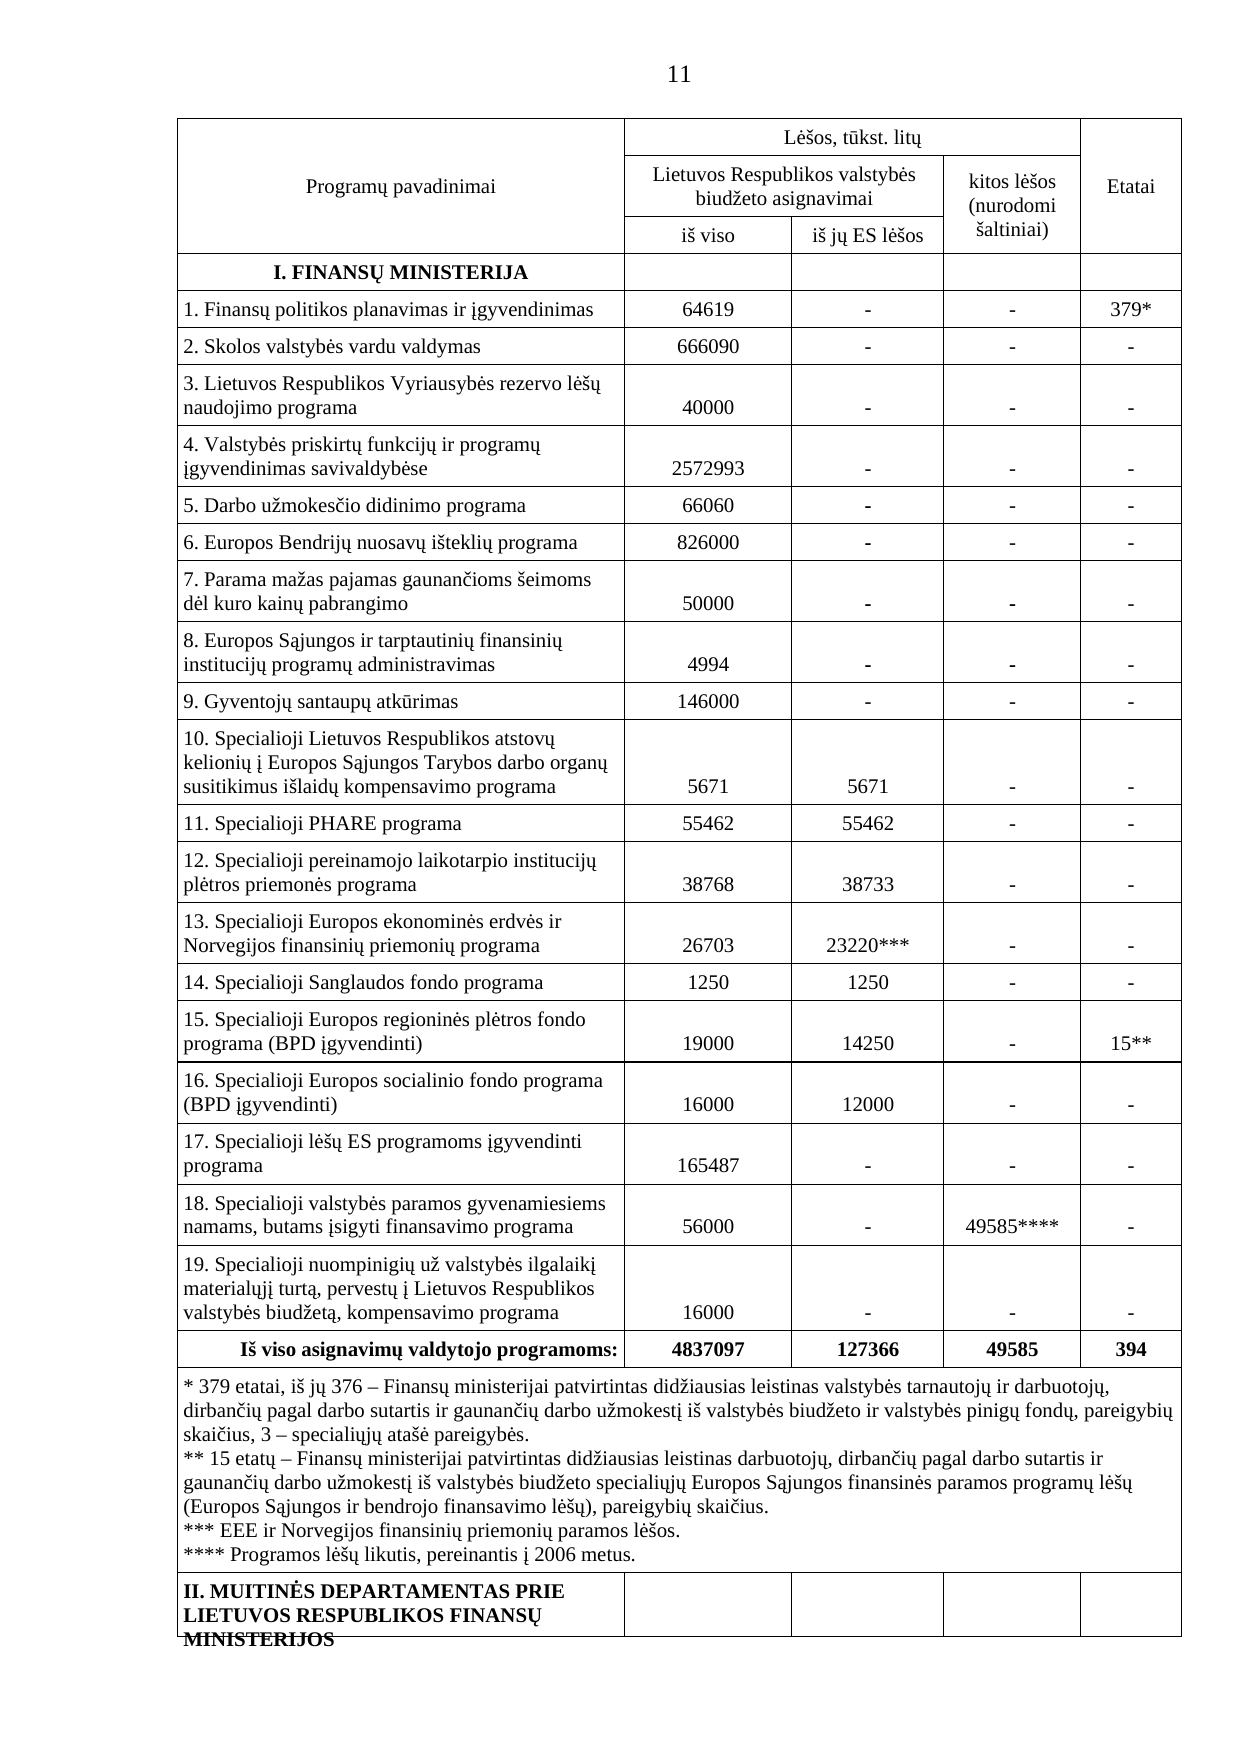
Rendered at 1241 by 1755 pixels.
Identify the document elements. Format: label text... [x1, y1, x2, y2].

table_cell - [792, 1246, 943, 1329]
table_cell - [792, 524, 943, 560]
table_cell 9. Gyventojų santaupų atkūrimas [178, 683, 624, 719]
table_cell - [944, 842, 1080, 902]
table_cell [944, 254, 1080, 290]
table_cell - [944, 1063, 1080, 1122]
table_cell 13. Specialioji Europos ekonominės erdvės ir Norvegijos finansinių priemonių programa [178, 903, 624, 963]
table_cell - [792, 1185, 943, 1244]
table_header Etatai [1081, 119, 1181, 253]
table_cell - [944, 622, 1080, 682]
table_cell [792, 254, 943, 290]
table_cell 19. Specialioji nuompinigių už valstybės ilgalaikį materialųjį turtą, pervestų į Lietuvos Respublikos valstybės biudžetą, kompensavimo programa [178, 1246, 624, 1329]
table_cell 666090 [625, 328, 791, 364]
table_cell - [1081, 683, 1181, 719]
table_cell - [944, 328, 1080, 364]
table_cell 127366 [792, 1331, 943, 1367]
table_cell - [1081, 805, 1181, 841]
table_cell - [792, 622, 943, 682]
table_cell - [1081, 1246, 1181, 1329]
table_cell I. FINANSŲ MINISTERIJA [178, 254, 624, 290]
table_cell Iš viso asignavimų valdytojo programoms: [178, 1331, 624, 1367]
table_cell [792, 1573, 943, 1636]
table_cell - [944, 365, 1080, 425]
table_cell - [944, 1124, 1080, 1183]
table_cell iš jų ES lėšos [792, 217, 943, 253]
table_cell - [1081, 328, 1181, 364]
table_cell Lietuvos Respublikos valstybės biudžeto asignavimai [625, 156, 943, 216]
table_cell 16000 [625, 1063, 791, 1122]
table_header Lėšos, tūkst. litų [625, 119, 1080, 155]
table_cell - [792, 1124, 943, 1183]
table_cell 11. Specialioji PHARE programa [178, 805, 624, 841]
table_cell 26703 [625, 903, 791, 963]
table_cell 826000 [625, 524, 791, 560]
table_cell - [1081, 561, 1181, 621]
table_cell - [1081, 720, 1181, 804]
table_cell 379* [1081, 291, 1181, 327]
table_cell 38768 [625, 842, 791, 902]
table_cell [1081, 254, 1181, 290]
table_cell 49585**** [944, 1185, 1080, 1244]
table_cell [625, 1573, 791, 1636]
table_cell [625, 254, 791, 290]
table_cell 66060 [625, 487, 791, 523]
table_cell - [792, 561, 943, 621]
table_cell - [944, 1001, 1080, 1061]
table_cell 18. Specialioji valstybės paramos gyvenamiesiems namams, butams įsigyti finansavimo programa [178, 1185, 624, 1244]
table_cell 146000 [625, 683, 791, 719]
table_cell - [792, 291, 943, 327]
table_cell [944, 1573, 1080, 1636]
table_cell - [944, 683, 1080, 719]
table_cell - [792, 426, 943, 486]
table_cell - [792, 328, 943, 364]
table_cell 40000 [625, 365, 791, 425]
table_cell 5671 [625, 720, 791, 804]
table_cell 7. Parama mažas pajamas gaunančioms šeimoms dėl kuro kainų pabrangimo [178, 561, 624, 621]
table_cell 55462 [792, 805, 943, 841]
table_cell 15. Specialioji Europos regioninės plėtros fondo programa (BPD įgyvendinti) [178, 1001, 624, 1061]
table_cell 10. Specialioji Lietuvos Respublikos atstovų kelionių į Europos Sąjungos Tarybos darbo organų susitikimus išlaidų kompensavimo programa [178, 720, 624, 804]
table_cell - [944, 964, 1080, 1000]
table_cell 2. Skolos valstybės vardu valdymas [178, 328, 624, 364]
table_cell - [792, 365, 943, 425]
table_cell - [1081, 426, 1181, 486]
table_header Programų pavadinimai [178, 119, 624, 253]
table_cell 16. Specialioji Europos socialinio fondo programa (BPD įgyvendinti) [178, 1063, 624, 1122]
table_cell - [792, 487, 943, 523]
table_cell 50000 [625, 561, 791, 621]
table_cell 15** [1081, 1001, 1181, 1061]
table_cell 1250 [792, 964, 943, 1000]
table_cell 1. Finansų politikos planavimas ir įgyvendinimas [178, 291, 624, 327]
table_cell 38733 [792, 842, 943, 902]
table_cell 12. Specialioji pereinamojo laikotarpio institucijų plėtros priemonės programa [178, 842, 624, 902]
table_cell - [1081, 1124, 1181, 1183]
table_cell 55462 [625, 805, 791, 841]
table_cell 4837097 [625, 1331, 791, 1367]
table_cell 394 [1081, 1331, 1181, 1367]
table_cell - [1081, 842, 1181, 902]
table_cell [1081, 1573, 1181, 1636]
table_cell - [792, 683, 943, 719]
table_cell 8. Europos Sąjungos ir tarptautinių finansinių institucijų programų administravimas [178, 622, 624, 682]
table_cell - [1081, 487, 1181, 523]
table_cell iš viso [625, 217, 791, 253]
table_cell - [944, 720, 1080, 804]
table_cell 2572993 [625, 426, 791, 486]
table_cell - [944, 1246, 1080, 1329]
table_cell 14. Specialioji Sanglaudos fondo programa [178, 964, 624, 1000]
table_cell - [944, 805, 1080, 841]
table_cell - [1081, 964, 1181, 1000]
table_cell - [944, 903, 1080, 963]
table_cell 12000 [792, 1063, 943, 1122]
table_cell 16000 [625, 1246, 791, 1329]
table_cell * 379 etatai, iš jų 376 – Finansų ministerijai patvirtintas didžiausias leistinas valstybės tarnautojų ir darbuotojų, dirbančių pagal darbo sutartis ir gaunančių darbo užmokestį iš valstybės biudžeto ir valstybės pinigų fondų, pareigybių skaičius, 3 – specialiųjų atašė pareigybės. ** 15 etatų – Finansų ministerijai patvirtintas didžiausias leistinas darbuotojų, dirbančių pagal darbo sutartis ir gaunančių darbo užmokestį iš valstybės biudžeto specialiųjų Europos Sąjungos finansinės paramos programų lėšų (Europos Sąjungos ir bendrojo finansavimo lėšų), pareigybių skaičius. *** EEE ir Norvegijos finansinių priemonių paramos lėšos. **** Programos lėšų likutis, pereinantis į 2006 metus. [178, 1368, 1181, 1572]
table_cell 49585 [944, 1331, 1080, 1367]
table_cell kitos lėšos (nurodomi šaltiniai) [944, 156, 1080, 253]
table_cell - [944, 426, 1080, 486]
table_cell - [1081, 365, 1181, 425]
table_cell 23220*** [792, 903, 943, 963]
table_cell - [1081, 1063, 1181, 1122]
table_cell 14250 [792, 1001, 943, 1061]
table_cell 4994 [625, 622, 791, 682]
table_cell - [944, 487, 1080, 523]
table_cell 3. Lietuvos Respublikos Vyriausybės rezervo lėšų naudojimo programa [178, 365, 624, 425]
table_cell 1250 [625, 964, 791, 1000]
table_cell - [1081, 524, 1181, 560]
table_cell 4. Valstybės priskirtų funkcijų ir programų įgyvendinimas savivaldybėse [178, 426, 624, 486]
table_cell 165487 [625, 1124, 791, 1183]
table_cell 56000 [625, 1185, 791, 1244]
table_cell - [944, 524, 1080, 560]
table_cell II. MUITINĖS DEPARTAMENTAS PRIE Lietuvos respublikos FINANSŲ MINISTERIJOS [178, 1573, 624, 1636]
table_cell 5671 [792, 720, 943, 804]
table_cell 17. Specialioji lėšų ES programoms įgyvendinti programa [178, 1124, 624, 1183]
table_cell 64619 [625, 291, 791, 327]
table_cell 5. Darbo užmokesčio didinimo programa [178, 487, 624, 523]
table_cell 6. Europos Bendrijų nuosavų išteklių programa [178, 524, 624, 560]
table_cell - [1081, 903, 1181, 963]
table_cell - [944, 291, 1080, 327]
table_cell - [1081, 622, 1181, 682]
table_cell - [1081, 1185, 1181, 1244]
table_cell - [944, 561, 1080, 621]
table_cell 19000 [625, 1001, 791, 1061]
